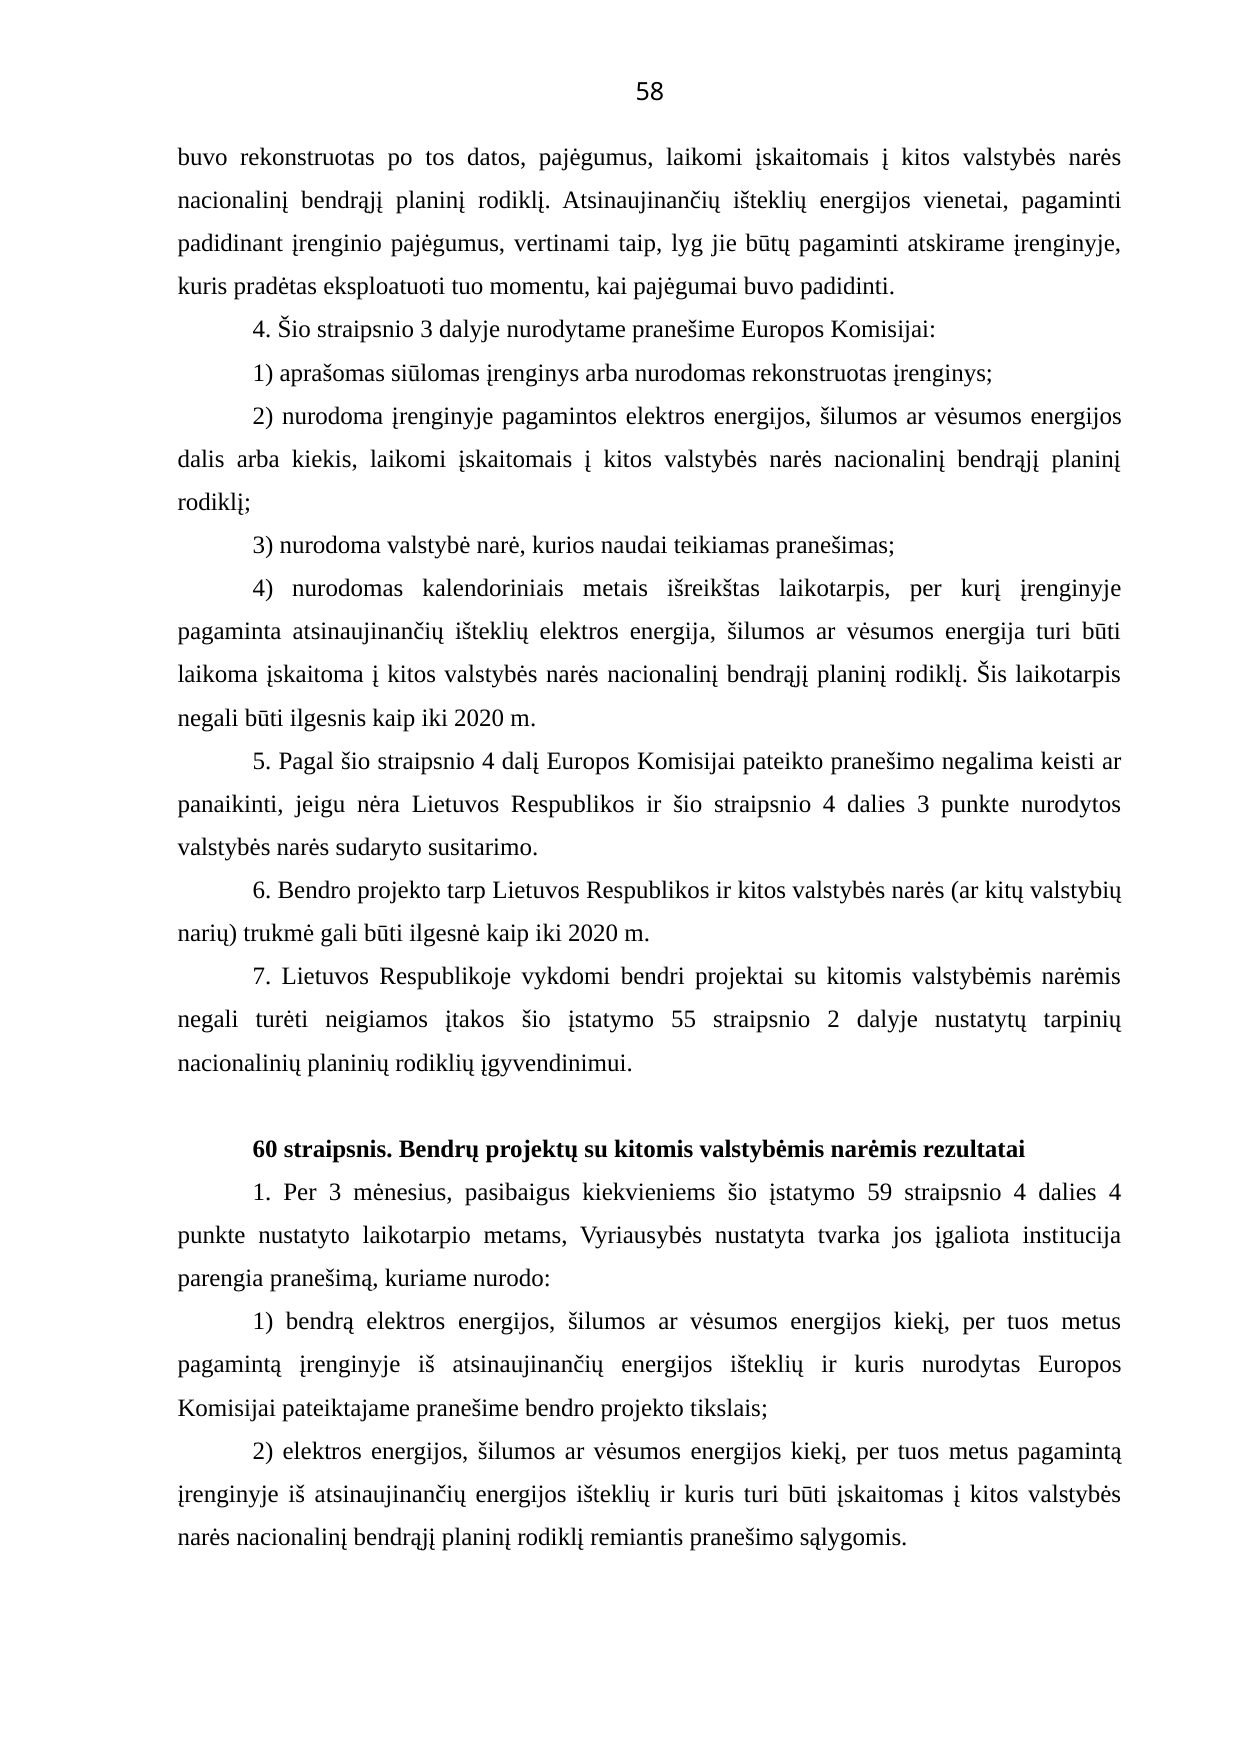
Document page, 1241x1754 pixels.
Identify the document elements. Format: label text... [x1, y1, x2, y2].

text 5. Pagal šio straipsnio 4 dalį Europos Komisijai pateikto pranešimo negalima keisti ar panaikinti, jeigu nėra Lietuvos Respublikos ir šio straipsnio 4 dalies 3 punkte nurodytos valstybės narės sudaryto susitarimo. [177, 746, 1122, 861]
text 1) bendrą elektros energijos, šilumos ar vėsumos energijos kiekį, per tuos metus pagamintą įrenginyje iš atsinaujinančių energijos išteklių ir kuris nurodytas Europos Komisijai pateiktajame pranešime bendro projekto tikslais; [177, 1306, 1122, 1421]
text 4) nurodomas kalendoriniais metais išreikštas laikotarpis, per kurį įrenginyje pagaminta atsinaujinančių išteklių elektros energija, šilumos ar vėsumos energija turi būti laikoma įskaitoma į kitos valstybės narės nacionalinį bendrąjį planinį rodiklį. Šis laikotarpis negali būti ilgesnis kaip iki 2020 m. [177, 573, 1122, 731]
text 7. Lietuvos Respublikoje vykdomi bendri projektai su kitomis valstybėmis narėmis negali turėti neigiamos įtakos šio įstatymo 55 straipsnio 2 dalyje nustatytų tarpinių nacionalinių planinių rodiklių įgyvendinimui. [177, 961, 1122, 1076]
text 1) aprašomas siūlomas įrenginys arba nurodomas rekonstruotas įrenginys; [177, 358, 1122, 386]
text 4. Šio straipsnio 3 dalyje nurodytame pranešime Europos Komisijai: [177, 314, 1122, 343]
text 2) nurodoma įrenginyje pagamintos elektros energijos, šilumos ar vėsumos energijos dalis arba kiekis, laikomi įskaitomais į kitos valstybės narės nacionalinį bendrąjį planinį rodiklį; [177, 401, 1122, 516]
text 6. Bendro projekto tarp Lietuvos Respublikos ir kitos valstybės narės (ar kitų valstybių narių) trukmė gali būti ilgesnė kaip iki 2020 m. [177, 875, 1122, 947]
text 2) elektros energijos, šilumos ar vėsumos energijos kiekį, per tuos metus pagamintą įrenginyje iš atsinaujinančių energijos išteklių ir kuris turi būti įskaitomas į kitos valstybės narės nacionalinį bendrąjį planinį rodiklį remiantis pranešimo sąlygomis. [177, 1436, 1122, 1551]
text buvo rekonstruotas po tos datos, pajėgumus, laikomi įskaitomais į kitos valstybės narės nacionalinį bendrąjį planinį rodiklį. Atsinaujinančių išteklių energijos vienetai, pagaminti padidinant įrenginio pajėgumus, vertinami taip, lyg jie būtų pagaminti atskirame įrenginyje, kuris pradėtas eksploatuoti tuo momentu, kai pajėgumai buvo padidinti. [177, 142, 1122, 300]
text 60 straipsnis. Bendrų projektų su kitomis valstybėmis narėmis rezultatai [177, 1134, 1122, 1163]
text 3) nurodoma valstybė narė, kurios naudai teikiamas pranešimas; [177, 530, 1122, 559]
text 1. Per 3 mėnesius, pasibaigus kiekvieniems šio įstatymo 59 straipsnio 4 dalies 4 punkte nustatyto laikotarpio metams, Vyriausybės nustatyta tvarka jos įgaliota institucija parengia pranešimą, kuriame nurodo: [177, 1177, 1122, 1292]
